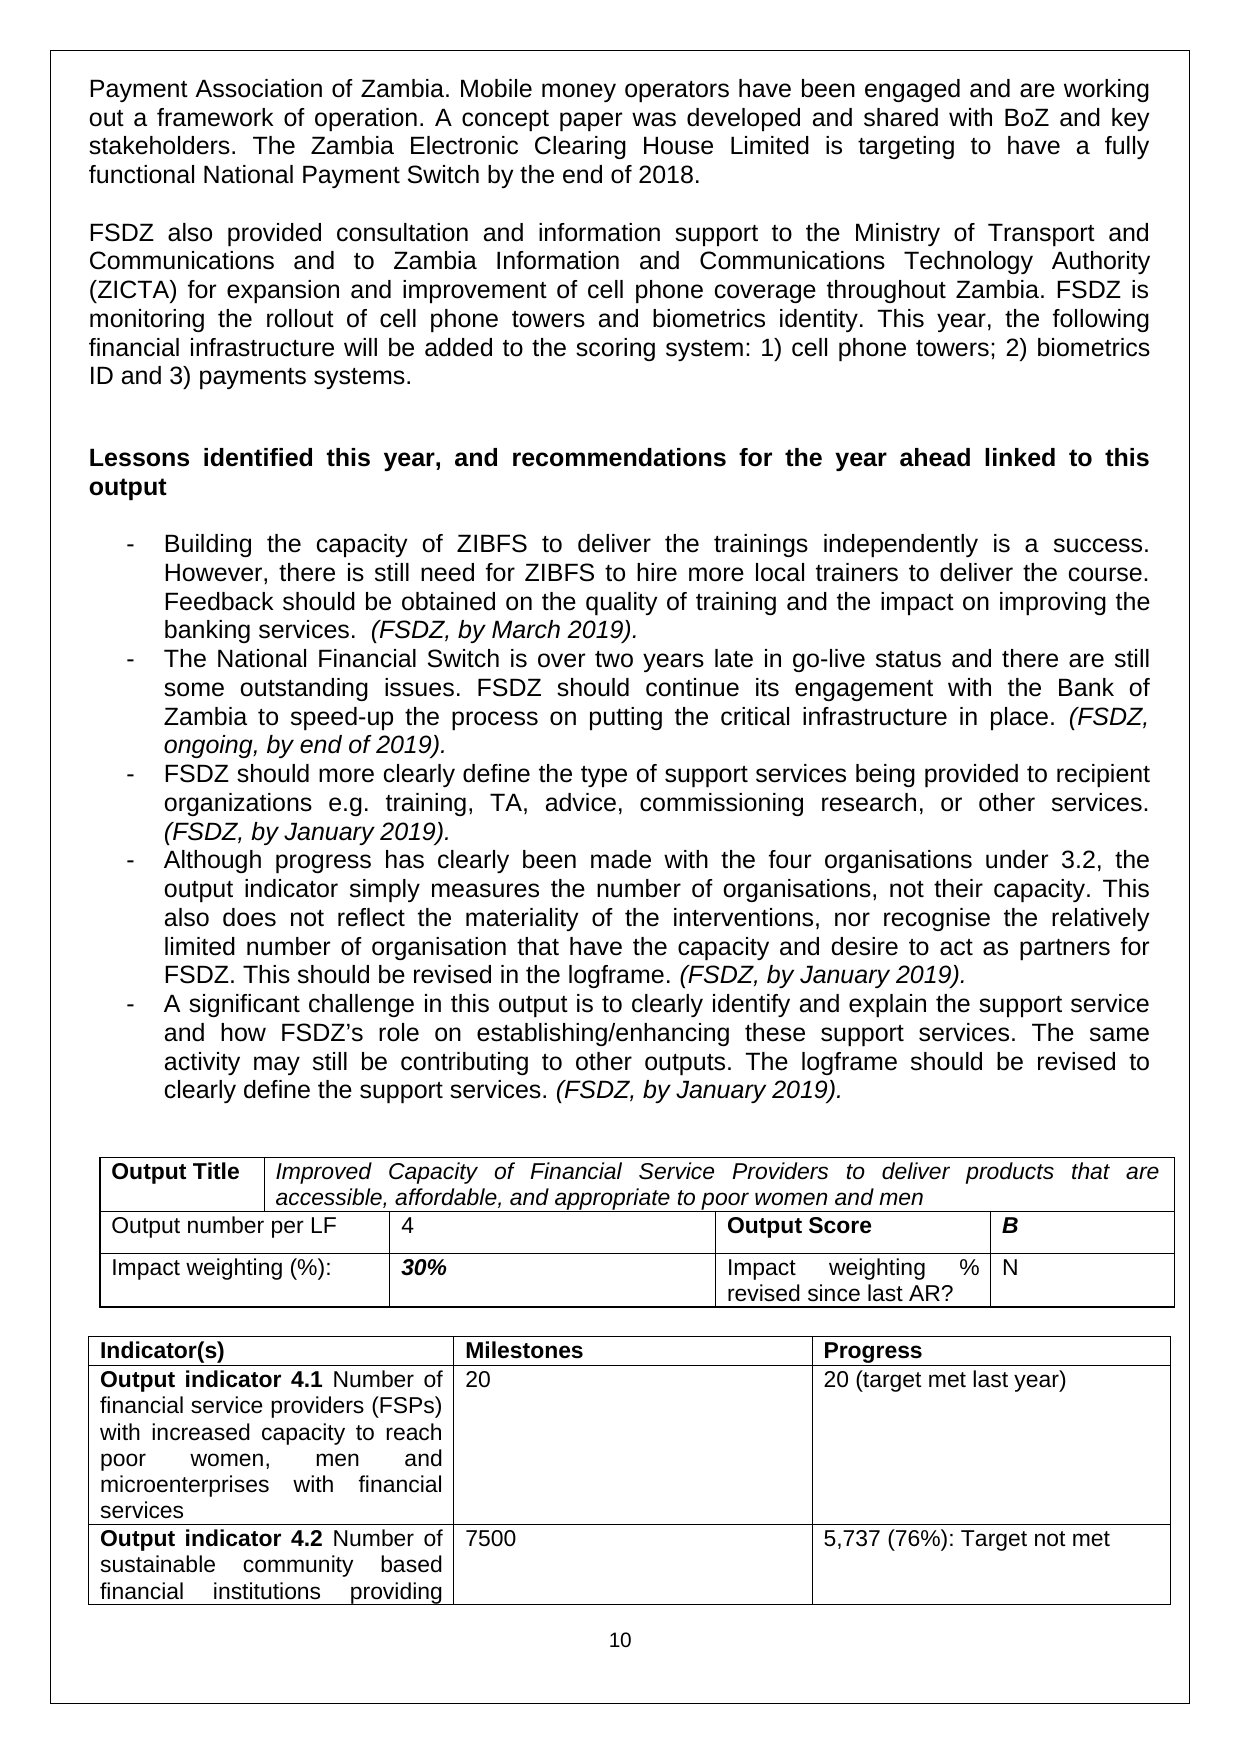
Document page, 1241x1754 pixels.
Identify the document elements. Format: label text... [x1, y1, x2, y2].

table_cell 30% [390, 1254, 715, 1306]
table_cell 20 [454, 1366, 812, 1524]
table_cell 5,737 (76%): Target not met [813, 1525, 1170, 1604]
table_header Output Title [101, 1158, 264, 1211]
list A significant challenge in this output is to clearly identify and explain the support service and how FSDZ’s role on establishing/enhancing these support services. The same activity may still be contributing to other outputs. The logframe should be revised to clearly define the support services. (FSDZ, by January 2019). [126, 989, 1152, 1104]
table_cell N [991, 1254, 1174, 1306]
table_cell Impact weighting (%): [101, 1254, 389, 1306]
table_cell Output indicator 4.2 Number of sustainable community based financial institutions providing [89, 1525, 453, 1604]
table_header Indicator(s) [89, 1337, 453, 1365]
list The National Financial Switch is over two years late in go-live status and there are still some outstanding issues. FSDZ should continue its engagement with the Bank of Zambia to speed-up the process on putting the critical infrastructure in place. (FSDZ, ongoing, by end of 2019). [126, 644, 1152, 759]
text Lessons identified this year, and recommendations for the year ahead linked to this output [89, 443, 1152, 500]
list Building the capacity of ZIBFS to deliver the trainings independently is a success. However, there is still need for ZIBFS to hire more local trainers to deliver the course. Feedback should be obtained on the quality of training and the impact on improving the banking services. (FSDZ, by March 2019). [126, 529, 1152, 644]
table_cell Output indicator 4.1 Number of financial service providers (FSPs) with increased capacity to reach poor women, men and microenterprises with financial services [89, 1366, 453, 1524]
text Payment Association of Zambia. Mobile money operators have been engaged and are working out a framework of operation. A concept paper was developed and shared with BoZ and key stakeholders. The Zambia Electronic Clearing House Limited is targeting to have a fully functional National Payment Switch by the end of 2018. [89, 74, 1152, 189]
table_cell 4 [390, 1212, 715, 1253]
table_header Progress [813, 1337, 1170, 1365]
table_cell B [991, 1212, 1174, 1253]
table_cell Impact weighting % revised since last AR? [716, 1254, 990, 1306]
table_cell 20 (target met last year) [813, 1366, 1170, 1524]
table_cell Output Score [716, 1212, 990, 1253]
table_header Milestones [454, 1337, 812, 1365]
list Although progress has clearly been made with the four organisations under 3.2, the output indicator simply measures the number of organisations, not their capacity. This also does not reflect the materiality of the interventions, nor recognise the relatively limited number of organisation that have the capacity and desire to act as partners for FSDZ. This should be revised in the logframe. (FSDZ, by January 2019). [126, 845, 1152, 989]
text FSDZ also provided consultation and information support to the Ministry of Transport and Communications and to Zambia Information and Communications Technology Authority (ZICTA) for expansion and improvement of cell phone coverage throughout Zambia. FSDZ is monitoring the rollout of cell phone towers and biometrics identity. This year, the following financial infrastructure will be added to the scoring system: 1) cell phone towers; 2) biometrics ID and 3) payments systems. [89, 218, 1152, 390]
table_header Improved Capacity of Financial Service Providers to deliver products that are accessible, affordable, and appropriate to poor women and men [265, 1158, 1174, 1211]
table_cell 7500 [454, 1525, 812, 1604]
table_cell Output number per LF [101, 1212, 389, 1253]
list FSDZ should more clearly define the type of support services being provided to recipient organizations e.g. training, TA, advice, commissioning research, or other services. (FSDZ, by January 2019). [126, 759, 1152, 845]
